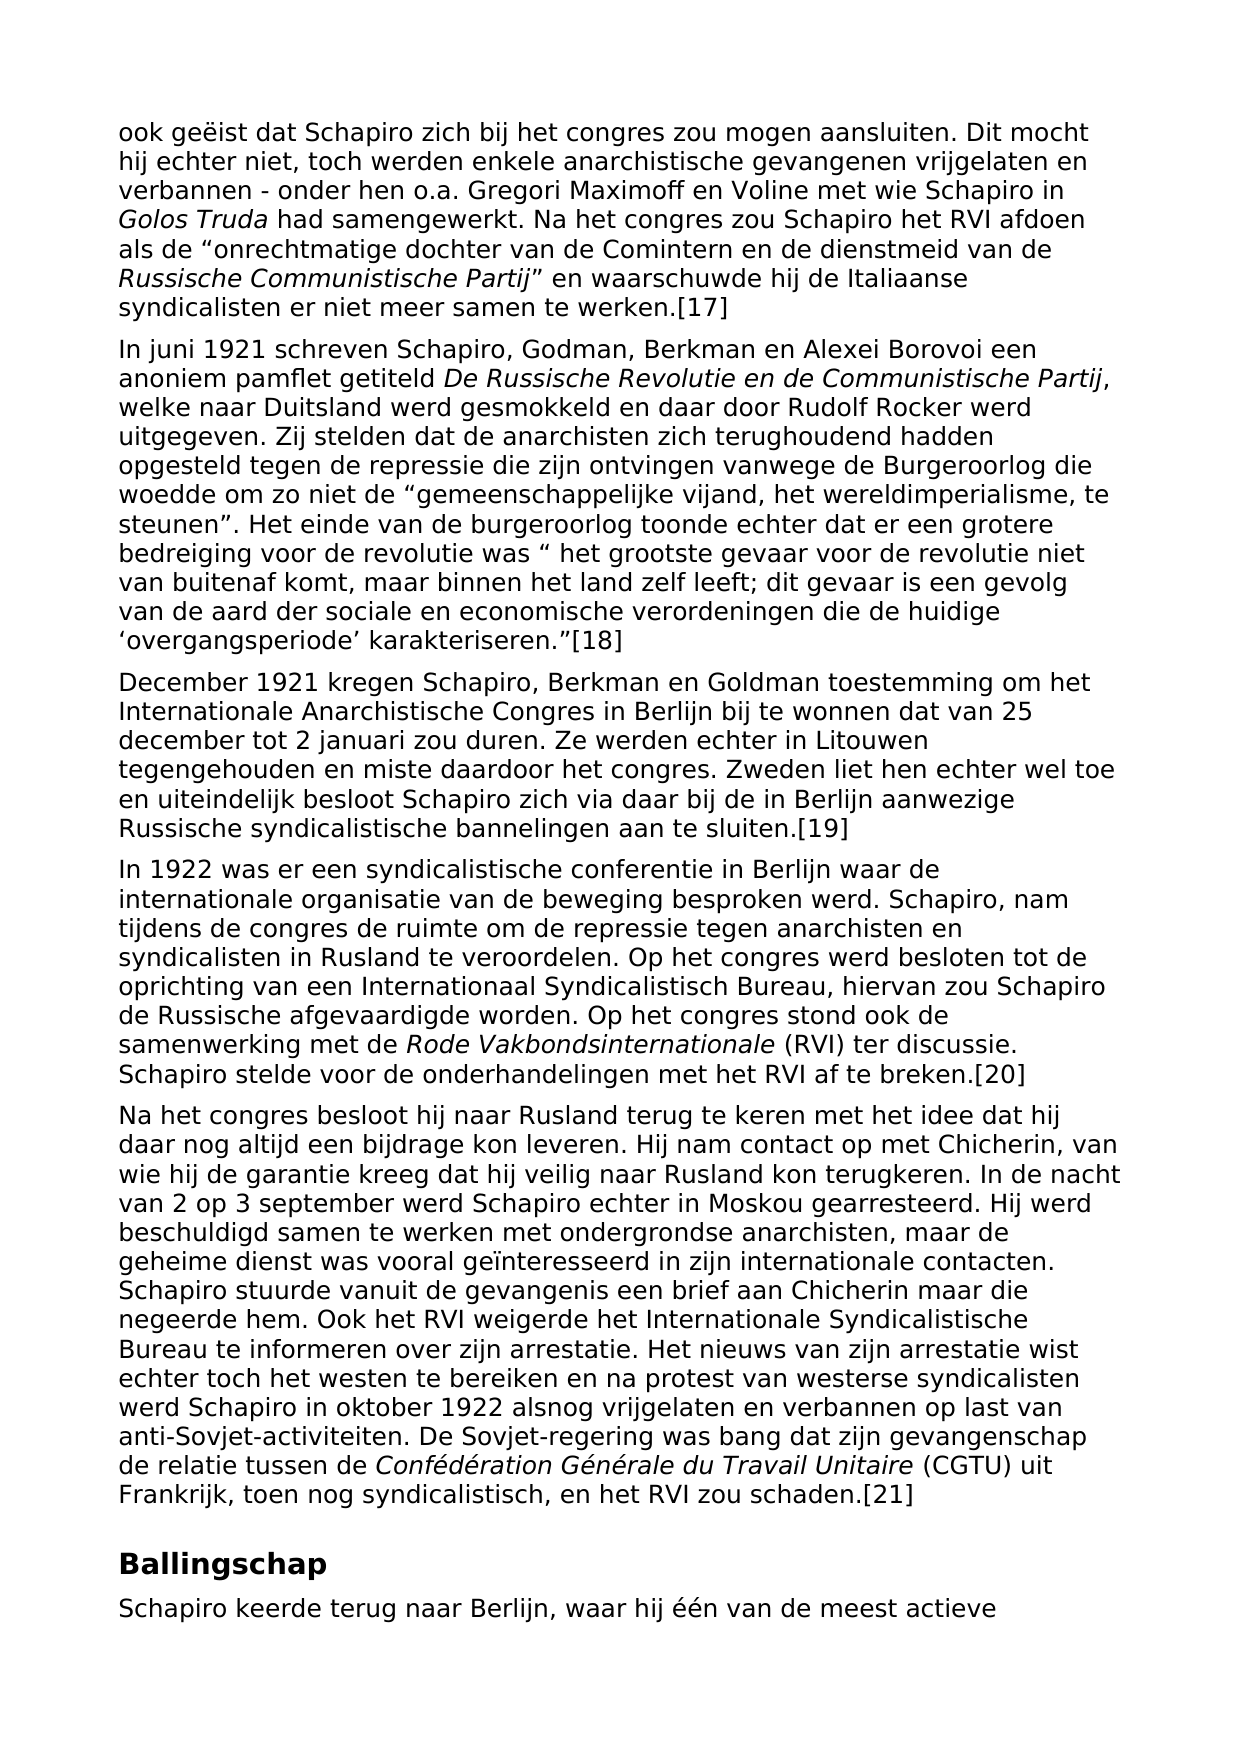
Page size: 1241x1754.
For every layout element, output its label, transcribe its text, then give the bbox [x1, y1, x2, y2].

text In 1922 was er een syndicalistische conferentie in Berlijn waar de internationale organisatie van de beweging besproken werd. Schapiro, nam tijdens de congres de ruimte om de repressie tegen anarchisten en syndicalisten in Rusland te veroordelen. Op het congres werd besloten tot de oprichting van een Internationaal Syndicalistisch Bureau, hiervan zou Schapiro de Russische afgevaardigde worden. Op het congres stond ook de samenwerking met de Rode Vakbondsinternationale (RVI) ter discussie. Schapiro stelde voor de onderhandelingen met het RVI af te breken.[20] [118, 856, 1122, 1089]
text Schapiro keerde terug naar Berlijn, waar hij één van de meest actieve [118, 1594, 1122, 1623]
text In juni 1921 schreven Schapiro, Godman, Berkman en Alexei Borovoi een anoniem pamflet getiteld De Russische Revolutie en de Communistische Partij, welke naar Duitsland werd gesmokkeld en daar door Rudolf Rocker werd uitgegeven. Zij stelden dat de anarchisten zich terughoudend hadden opgesteld tegen de repressie die zijn ontvingen vanwege de Burgeroorlog die woedde om zo niet de “gemeenschappelijke vijand, het wereldimperialisme, te steunen”. Het einde van de burgeroorlog toonde echter dat er een grotere bedreiging voor de revolutie was “ het grootste gevaar voor de revolutie niet van buitenaf komt, maar binnen het land zelf leeft; dit gevaar is een gevolg van de aard der sociale en economische verordeningen die de huidige ‘overgangsperiode’ karakteriseren.”[18] [118, 335, 1122, 656]
text December 1921 kregen Schapiro, Berkman en Goldman toestemming om het Internationale Anarchistische Congres in Berlijn bij te wonnen dat van 25 december tot 2 januari zou duren. Ze werden echter in Litouwen tegengehouden en miste daardoor het congres. Zweden liet hen echter wel toe en uiteindelijk besloot Schapiro zich via daar bij de in Berlijn aanwezige Russische syndicalistische bannelingen aan te sluiten.[19] [118, 668, 1122, 843]
text Na het congres besloot hij naar Rusland terug te keren met het idee dat hij daar nog altijd een bijdrage kon leveren. Hij nam contact op met Chicherin, van wie hij de garantie kreeg dat hij veilig naar Rusland kon terugkeren. In de nacht van 2 op 3 september werd Schapiro echter in Moskou gearresteerd. Hij werd beschuldigd samen te werken met ondergrondse anarchisten, maar de geheime dienst was vooral geïnteresseerd in zijn internationale contacten. Schapiro stuurde vanuit de gevangenis een brief aan Chicherin maar die negeerde hem. Ook het RVI weigerde het Internationale Syndicalistische Bureau te informeren over zijn arrestatie. Het nieuws van zijn arrestatie wist echter toch het westen te bereiken en na protest van westerse syndicalisten werd Schapiro in oktober 1922 alsnog vrijgelaten en verbannen op last van anti-Sovjet-activiteiten. De Sovjet-regering was bang dat zijn gevangenschap de relatie tussen de Confédération Générale du Travail Unitaire (CGTU) uit Frankrijk, toen nog syndicalistisch, en het RVI zou schaden.[21] [118, 1101, 1122, 1510]
subtitle Ballingschap [118, 1547, 1122, 1581]
text ook geëist dat Schapiro zich bij het congres zou mogen aansluiten. Dit mocht hij echter niet, toch werden enkele anarchistische gevangenen vrijgelaten en verbannen - onder hen o.a. Gregori Maximoff en Voline met wie Schapiro in Golos Truda had samengewerkt. Na het congres zou Schapiro het RVI afdoen als de “onrechtmatige dochter van de Comintern en de dienstmeid van de Russische Communistische Partij” en waarschuwde hij de Italiaanse syndicalisten er niet meer samen te werken.[17] [118, 118, 1122, 322]
